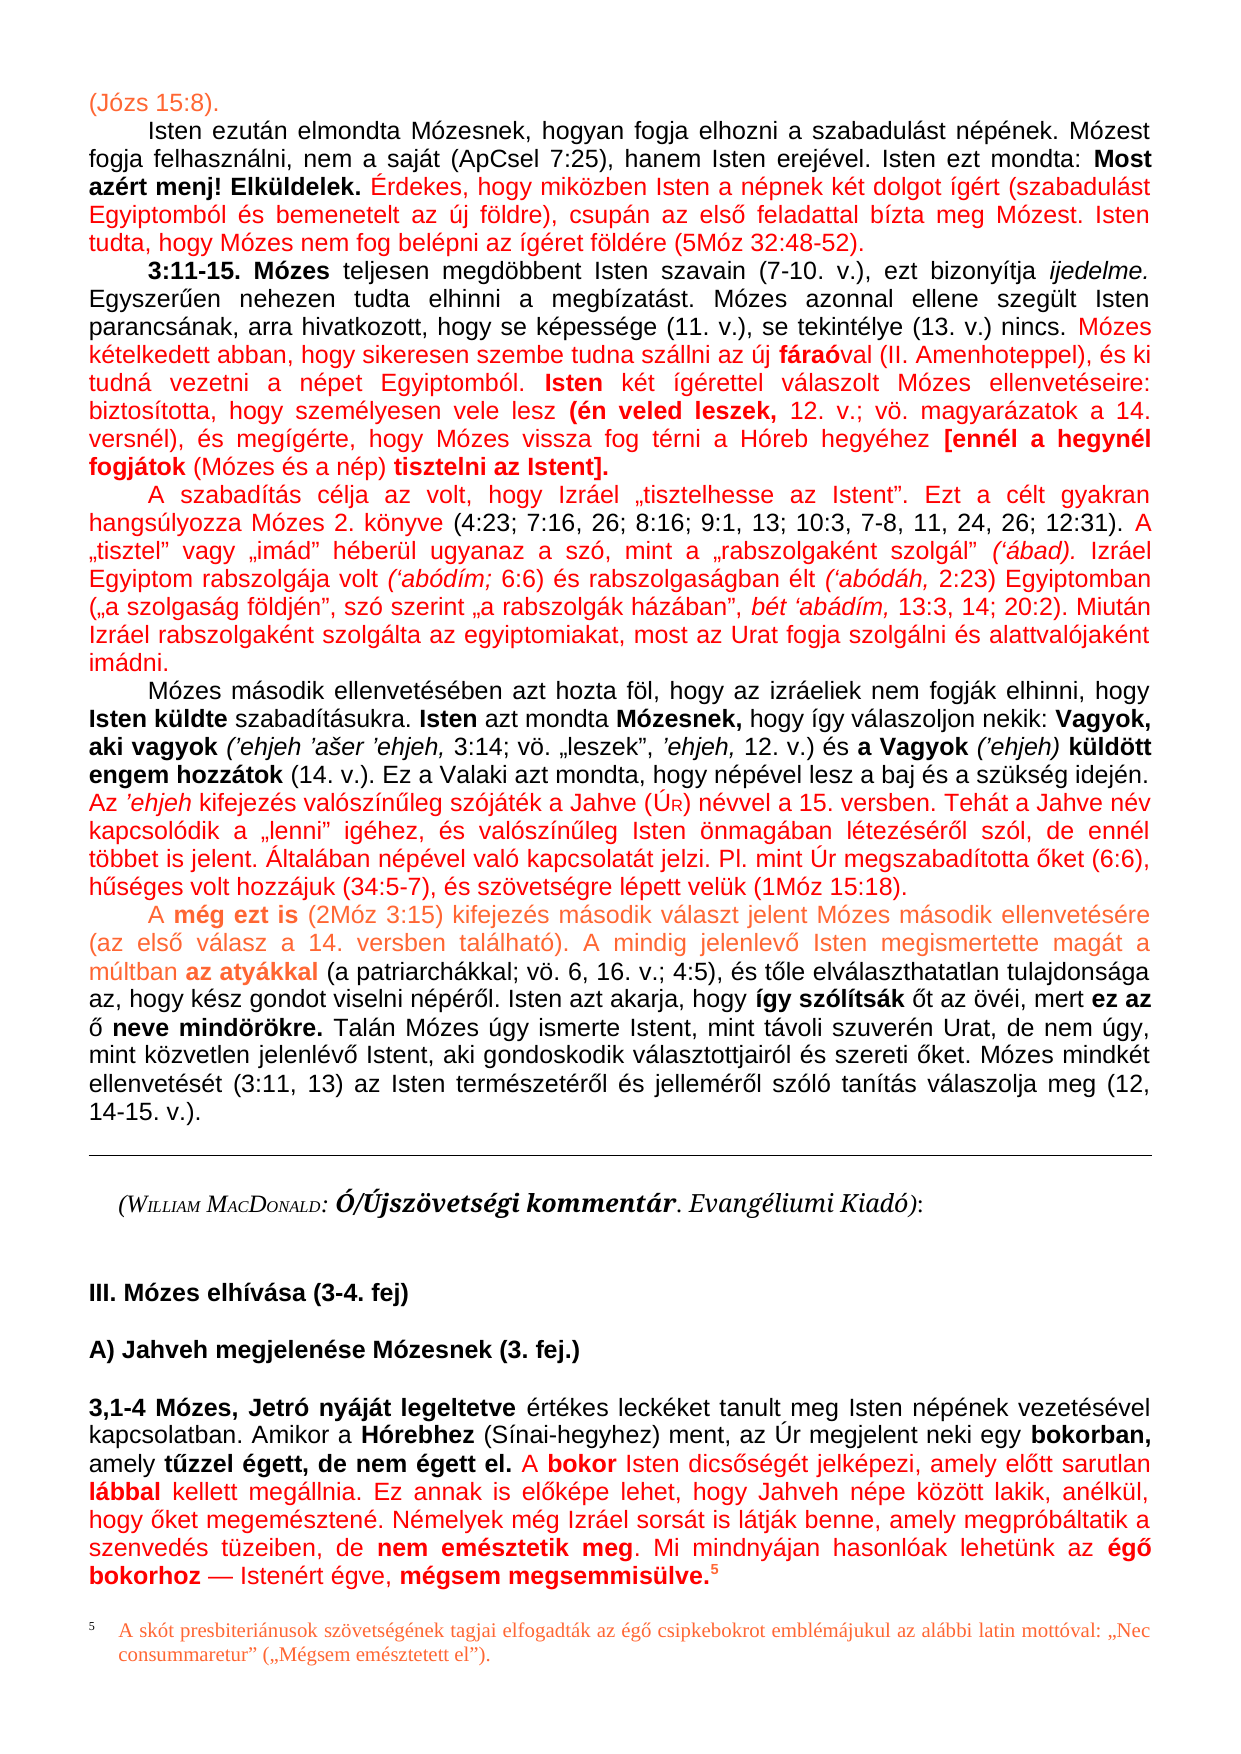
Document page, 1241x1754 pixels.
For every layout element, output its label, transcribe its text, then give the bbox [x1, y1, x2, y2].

text A) Jahveh megjelenése Mózesnek (3. fej.) [88, 1336, 1152, 1364]
text 3:11-15. Mózes teljesen megdöbbent Isten szavain (7-10. v.), ezt bizonyítja ijedelme. Egyszerűen nehezen tudta elhinni a megbízatást. Mózes azonnal ellene szegült Isten parancsának, arra hivatkozott, hogy se képessége (11. v.), se tekintélye (13. v.) nincs. Mózes kételkedett abban, hogy sikeresen szembe tudna szállni az új fáraóval (II. Amenhoteppel), és ki tudná vezetni a népet Egyiptomból. Isten két ígérettel válaszolt Mózes ellenvetéseire: biztosította, hogy személyesen vele lesz (én veled leszek, 12. v.; vö. magyarázatok a 14. versnél), és megígérte, hogy Mózes vissza fog térni a Hóreb hegyéhez [ennél a hegynél fogjátok (Mózes és a nép) tisztelni az Istent]. [88, 257, 1152, 481]
text 3,1-4 Mózes, Jetró nyáját legeltetve értékes leckéket tanult meg Isten népének vezetésével kapcsolatban. Amikor a Hórebhez (Sínai-hegyhez) ment, az Úr megjelent neki egy bokorban, amely tűzzel égett, de nem égett el. A bokor Isten dicsőségét jelképezi, amely előtt sarutlan lábbal kellett megállnia. Ez annak is előképe lehet, hogy Jahveh népe között lakik, anélkül, hogy őket megemésztené. Némelyek még Izráel sorsát is látják benne, amely megpróbáltatik a szenvedés tüzeiben, de nem emésztetik meg. Mi mindnyájan hasonlóak lehetünk az égő bokorhoz — Istenért égve, mégsem megsemmisülve. [88, 1393, 1152, 1589]
text (Józs 15:8). [88, 88, 1152, 117]
text A szabadítás célja az volt, hogy Izráel „tisztelhesse az Istent”. Ezt a célt gyakran hangsúlyozza Mózes 2. könyve (4:23; 7:16, 26; 8:16; 9:1, 13; 10:3, 7-8, 11, 24, 26; 12:31). A „tisztel” vagy „imád” héberül ugyanaz a szó, mint a „rabszolgaként szolgál” (‘ábad). Izráel Egyiptom rabszolgája volt (‘abódím; 6:6) és rabszolgaságban élt (‘abódáh, 2:23) Egyiptomban („a szolgaság földjén”, szó szerint „a rabszolgák házában”, bét ‘abádím, 13:3, 14; 20:2). Miután Izráel rabszolgaként szolgálta az egyiptomiakat, most az Urat fogja szolgálni és alattvalójaként imádni. [88, 481, 1152, 677]
text Mózes második ellenvetésében azt hozta föl, hogy az izráeliek nem fogják elhinni, hogy Isten küldte szabadításukra. Isten azt mondta Mózesnek, hogy így válaszoljon nekik: Vagyok, aki vagyok (’ehjeh ’ašer ’ehjeh, 3:14; vö. „leszek”, ’ehjeh, 12. v.) és a Vagyok (’ehjeh) küldött engem hozzátok (14. v.). Ez a Valaki azt mondta, hogy népével lesz a baj és a szükség idején. Az ’ehjeh kifejezés valószínűleg szójáték a Jahve (Úr) névvel a 15. versben. Tehát a Jahve név kapcsolódik a „lenni” igéhez, és valószínűleg Isten önmagában létezéséről szól, de ennél többet is jelent. Általában népével való kapcsolatát jelzi. Pl. mint Úr megszabadította őket (6:6), hűséges volt hozzájuk (34:5-7), és szövetségre lépett velük (1Móz 15:18). [88, 677, 1152, 901]
text Isten ezután elmondta Mózesnek, hogyan fogja elhozni a szabadulást népének. Mózest fogja felhasználni, nem a saját (ApCsel 7:25), hanem Isten erejével. Isten ezt mondta: Most azért menj! Elküldelek. Érdekes, hogy miközben Isten a népnek két dolgot ígért (szabadulást Egyiptomból és bemenetelt az új földre), csupán az első feladattal bízta meg Mózest. Isten tudta, hogy Mózes nem fog belépni az ígéret földére (5Móz 32:48-52). [88, 117, 1152, 257]
text (William MacDonald: Ó/Újszövetségi kommentár. Evangéliumi Kiadó): [88, 1156, 1152, 1249]
text A skót presbiteriánusok szövetségének tagjai elfogadták az égő csipkebokrot emblémájukul az alábbi latin mottóval: „Nec consummaretur” („Mégsem emésztetett el”). [88, 1619, 1152, 1665]
text III. Mózes elhívása (3-4. fej) [88, 1278, 1152, 1306]
text A még ezt is (2Móz 3:15) kifejezés második választ jelent Mózes második ellenvetésére (az első válasz a 14. versben található). A mindig jelenlevő Isten megismertette magát a múltban az atyákkal (a patriarchákkal; vö. 6, 16. v.; 4:5), és tőle elválaszthatatlan tulajdonsága az, hogy kész gondot viselni népéről. Isten azt akarja, hogy így szólítsák őt az övéi, mert ez az ő neve mindörökre. Talán Mózes úgy ismerte Istent, mint távoli szuverén Urat, de nem úgy, mint közvetlen jelenlévő Istent, aki gondoskodik választottjairól és szereti őket. Mózes mindkét ellenvetését (3:11, 13) az Isten természetéről és jelleméről szóló tanítás válaszolja meg (12, 14-15. v.). [88, 901, 1152, 1125]
